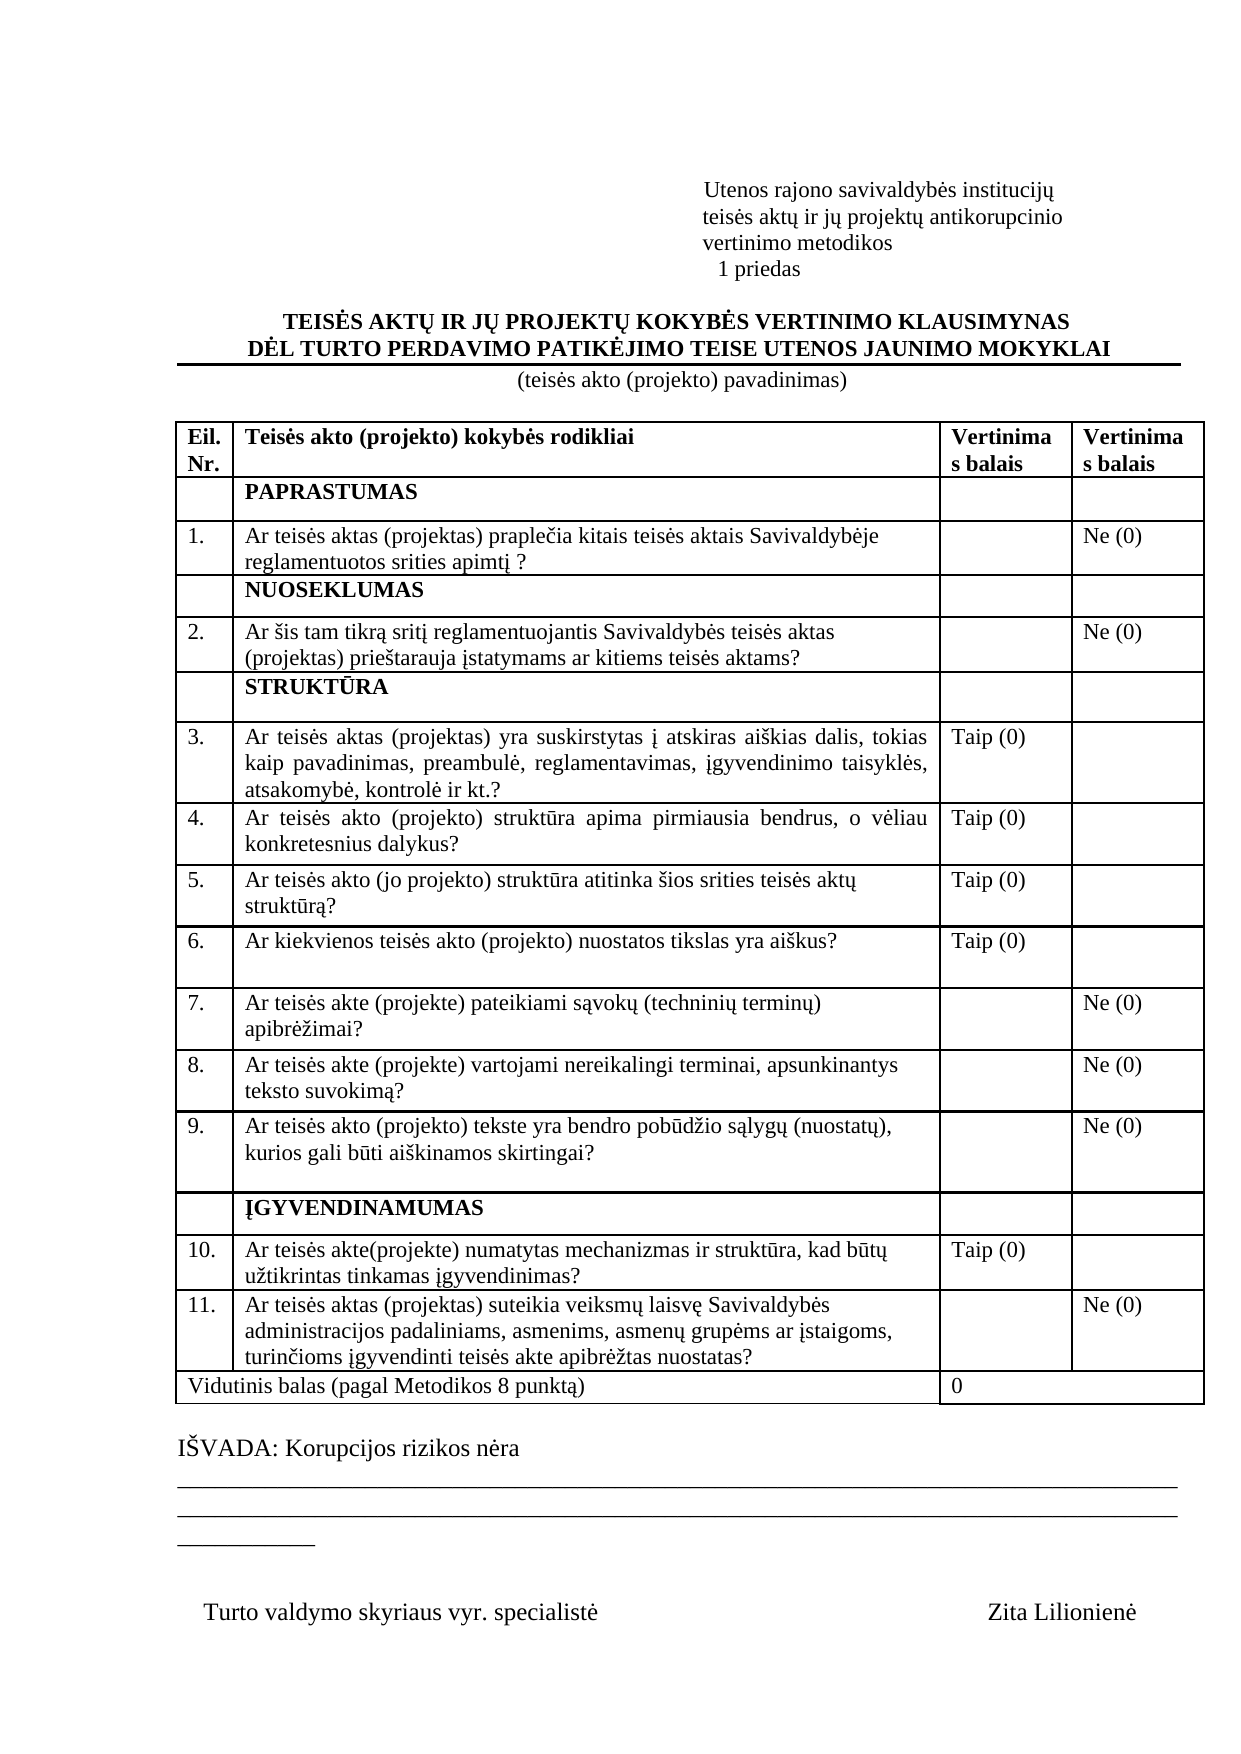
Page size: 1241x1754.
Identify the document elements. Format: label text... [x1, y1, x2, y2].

table_cell [1073, 866, 1203, 925]
text teisės aktų ir jų projektų antikorupcinio [177, 203, 1181, 229]
table_cell Taip (0) [941, 1236, 1071, 1288]
table_cell 8. [177, 1051, 232, 1110]
text Utenos rajono savivaldybės institucijų [447, 176, 1181, 203]
table_cell [941, 618, 1071, 671]
table_cell ĮGYVENDINAMUMAS [234, 1194, 939, 1234]
table_cell Taip (0) [941, 723, 1071, 802]
table_cell 6. [177, 928, 232, 987]
table_header Vertinimas balais [941, 423, 1071, 476]
table_cell [1073, 1194, 1203, 1234]
table_cell NUOSEKLUMAS [234, 576, 939, 616]
table_cell Ne (0) [1073, 989, 1203, 1049]
table_cell Ar kiekvienos teisės akto (projekto) nuostatos tikslas yra aiškus? [234, 928, 939, 987]
table_cell STRUKTŪRA [234, 673, 939, 721]
table_cell Ne (0) [1073, 1051, 1203, 1110]
table_cell [941, 1113, 1071, 1191]
table_cell [941, 522, 1071, 574]
text ___________________________________________________________________________________________________________________________________________________________________________ [177, 1462, 1181, 1548]
table_cell [941, 478, 1071, 519]
table_cell 11. [177, 1291, 232, 1370]
table_cell [941, 1291, 1071, 1370]
table_cell Taip (0) [941, 866, 1071, 925]
table_cell Ar teisės aktas (projektas) yra suskirstytas į atskiras aiškias dalis, tokias kaip pavadinimas, preambulė, reglamentavimas, įgyvendinimo taisyklės, atsakomybė, kontrolė ir kt.? [234, 723, 939, 802]
table_cell Ne (0) [1073, 1291, 1203, 1370]
table_cell PAPRASTUMAS [234, 478, 939, 519]
table_cell 10. [177, 1236, 232, 1288]
table_cell 7. [177, 989, 232, 1049]
table_cell Ne (0) [1073, 1113, 1203, 1191]
table_cell [941, 989, 1071, 1049]
table_cell [1073, 576, 1203, 616]
table_cell Taip (0) [941, 928, 1071, 987]
table_cell Vidutinis balas (pagal Metodikos 8 punktą) [177, 1372, 939, 1403]
table_cell [1073, 804, 1203, 864]
table_cell Ne (0) [1073, 522, 1203, 574]
table_cell Ar teisės aktas (projektas) suteikia veiksmų laisvę Savivaldybės administracijos padaliniams, asmenims, asmenų grupėms ar įstaigoms, turinčioms įgyvendinti teisės akte apibrėžtas nuostatas? [234, 1291, 939, 1370]
table_cell Ar teisės akto (projekto) tekste yra bendro pobūdžio sąlygų (nuostatų), kurios gali būti aiškinamos skirtingai? [234, 1113, 939, 1191]
table_header Vertinimas balais [1073, 423, 1203, 476]
text Turto valdymo skyriaus vyr. specialistė Zita Lilionienė [177, 1597, 1181, 1625]
table_cell Ar teisės aktas (projektas) praplečia kitais teisės aktais Savivaldybėje reglamentuotos srities apimtį ? [234, 522, 939, 574]
table_cell Ar teisės akto (jo projekto) struktūra atitinka šios srities teisės aktų struktūrą? [234, 866, 939, 925]
table_cell [1073, 928, 1203, 987]
text DĖL TURTO PERDAVIMO PATIKĖJIMO TEISE UTENOS JAUNIMO MOKYKLAI [177, 334, 1181, 363]
table_cell 5. [177, 866, 232, 925]
table_cell [941, 1194, 1071, 1234]
text vertinimo metodikos [177, 229, 1181, 256]
table_cell Ar teisės akte (projekte) vartojami nereikalingi terminai, apsunkinantys teksto suvokimą? [234, 1051, 939, 1110]
text 1 priedas [594, 256, 1181, 282]
table_cell 4. [177, 804, 232, 864]
table_cell [177, 1194, 232, 1234]
table_cell [1073, 1236, 1203, 1288]
table_header Eil. Nr. [177, 423, 232, 476]
table_cell [1073, 478, 1203, 519]
table_cell 0 [941, 1372, 1203, 1403]
table_cell [941, 1051, 1071, 1110]
table_cell Taip (0) [941, 804, 1071, 864]
table_cell Ar teisės akte (projekte) pateikiami sąvokų (techninių terminų) apibrėžimai? [234, 989, 939, 1049]
table_cell 2. [177, 618, 232, 671]
table_cell [1073, 723, 1203, 802]
table_cell Ne (0) [1073, 618, 1203, 671]
text IŠVADA: Korupcijos rizikos nėra [177, 1433, 1181, 1462]
table_cell [177, 478, 232, 519]
text TEISĖS AKTŲ IR JŲ PROJEKTŲ KOKYBĖS VERTINIMO KLAUSIMYNAS [177, 308, 1181, 334]
table_cell Ar teisės akte(projekte) numatytas mechanizmas ir struktūra, kad būtų užtikrintas tinkamas įgyvendinimas? [234, 1236, 939, 1288]
table_cell 1. [177, 522, 232, 574]
table_cell 3. [177, 723, 232, 802]
table_header Teisės akto (projekto) kokybės rodikliai [234, 423, 939, 476]
table_cell [1073, 673, 1203, 721]
table_cell [177, 673, 232, 721]
table_cell [177, 576, 232, 616]
table_cell 9. [177, 1113, 232, 1191]
table_cell [941, 576, 1071, 616]
table_cell [941, 673, 1071, 721]
table_cell Ar šis tam tikrą sritį reglamentuojantis Savivaldybės teisės aktas (projektas) prieštarauja įstatymams ar kitiems teisės aktams? [234, 618, 939, 671]
table_cell Ar teisės akto (projekto) struktūra apima pirmiausia bendrus, o vėliau konkretesnius dalykus? [234, 804, 939, 864]
text (teisės akto (projekto) pavadinimas) [177, 366, 1181, 392]
